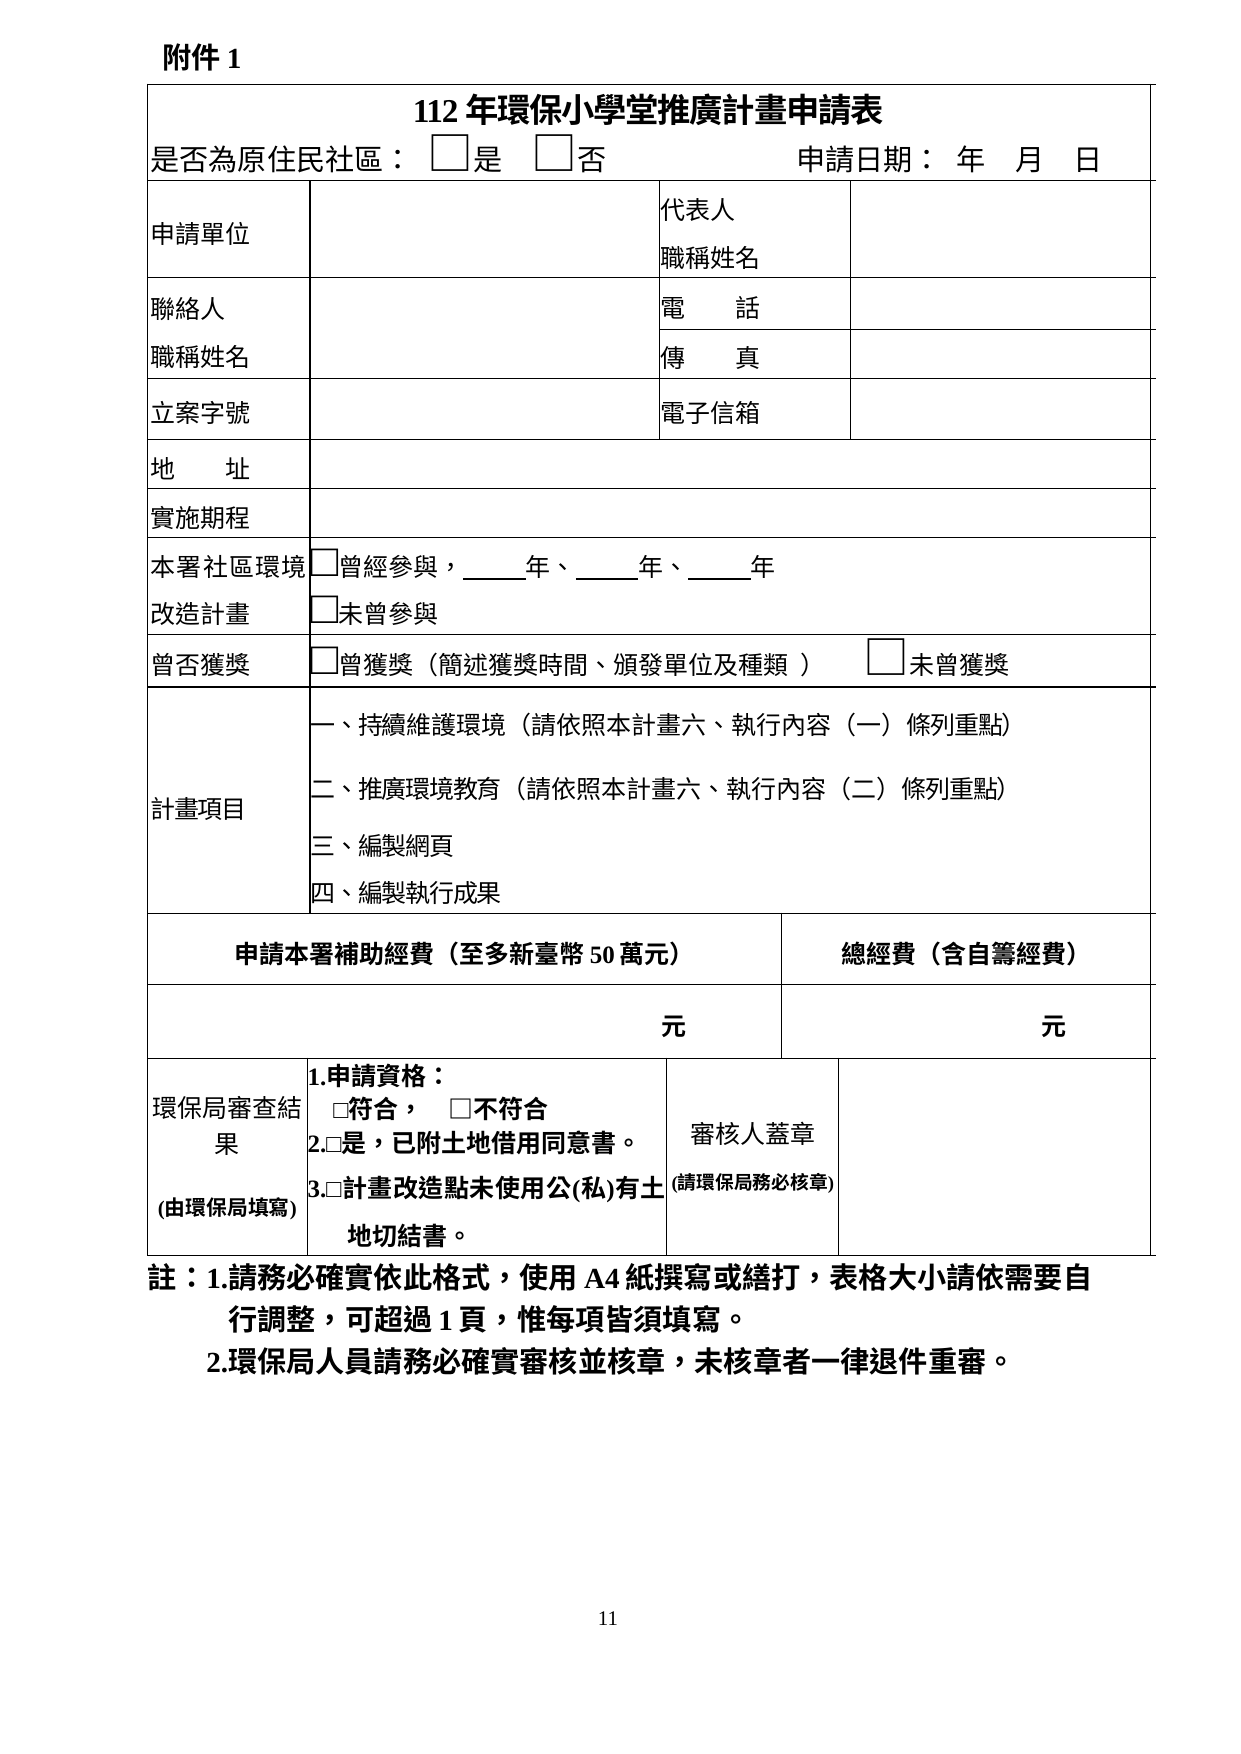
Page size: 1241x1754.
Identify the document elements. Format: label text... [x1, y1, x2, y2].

table_cell [311, 440, 1150, 488]
table_cell 電 話 [660, 278, 850, 328]
table_cell [1151, 688, 1156, 912]
table_cell 環保局審查結果 (由環保局填寫) [148, 1059, 307, 1254]
table_cell 元 [782, 985, 1150, 1058]
text 附件1 [162, 35, 1092, 77]
table_header [1151, 85, 1156, 180]
table_cell 計畫項目 [148, 688, 309, 912]
table_cell [1151, 635, 1156, 686]
table_cell 地 址 [148, 440, 309, 488]
table_cell 元 [148, 985, 781, 1058]
table_cell 聯絡人 職稱姓名 [148, 278, 309, 377]
text 註：1.請務必確實依此格式，使用A4紙撰寫或繕打，表格大小請依需要自行調整，可超過1頁，惟每項皆須填寫。 [148, 1256, 1092, 1339]
table_cell □曾經參與， 年、 年、 年 □未曾參與 [311, 538, 1150, 633]
table_cell [851, 181, 1150, 277]
table_cell [1151, 278, 1156, 328]
table_cell 總經費（含自籌經費） [782, 914, 1150, 984]
table_cell 電子信箱 [660, 379, 850, 439]
table_cell [311, 489, 1150, 537]
table_cell 一、持續維護環境（請依照本計畫六、執行內容（一）條列重點） 二、推廣環境教育（請依照本計畫六、執行內容（二）條列重點） 三、編製網頁 四、編製執行成果 [311, 688, 1150, 912]
table_cell [1151, 440, 1156, 488]
table_cell □曾獲獎（簡述獲獎時間、頒發單位及種類 ） □未曾獲獎 [311, 635, 1150, 686]
table_cell [311, 181, 659, 277]
table_cell 代表人 職稱姓名 [660, 181, 850, 277]
table_cell [851, 330, 1150, 377]
table_header 112年環保小學堂推廣計畫申請表 是否為原住民社區： □是 □否 申請日期： 年 月 日 [148, 85, 1150, 180]
table_cell [839, 1059, 1150, 1254]
table_cell 本署社區環境改造計畫 [148, 538, 309, 633]
table_cell [851, 379, 1150, 439]
table_cell [1151, 330, 1156, 377]
table_cell 1.申請資格： □符合， □不符合 2.□是，已附土地借用同意書。 3.□計畫改造點未使用公(私)有土地切結書。 [308, 1059, 666, 1254]
text 2.環保局人員請務必確實審核並核章，未核章者一律退件重審。 [148, 1339, 1092, 1381]
table_cell 曾否獲獎 [148, 635, 309, 686]
table_cell [1151, 181, 1156, 277]
table_cell [1151, 538, 1156, 633]
table_cell [311, 379, 659, 439]
table_cell [1151, 914, 1156, 984]
table_cell 申請單位 [148, 181, 309, 277]
table_cell [1151, 1059, 1156, 1254]
table_cell [311, 278, 659, 377]
table_cell 立案字號 [148, 379, 309, 439]
table_cell [1151, 985, 1156, 1058]
table_cell [851, 278, 1150, 328]
table_cell 申請本署補助經費（至多新臺幣50萬元） [148, 914, 781, 984]
table_cell 傳 真 [660, 330, 850, 377]
table_cell 實施期程 [148, 489, 309, 537]
table_cell 審核人蓋章 (請環保局務必核章) [667, 1059, 838, 1254]
table_cell [1151, 489, 1156, 537]
table_cell [1151, 379, 1156, 439]
